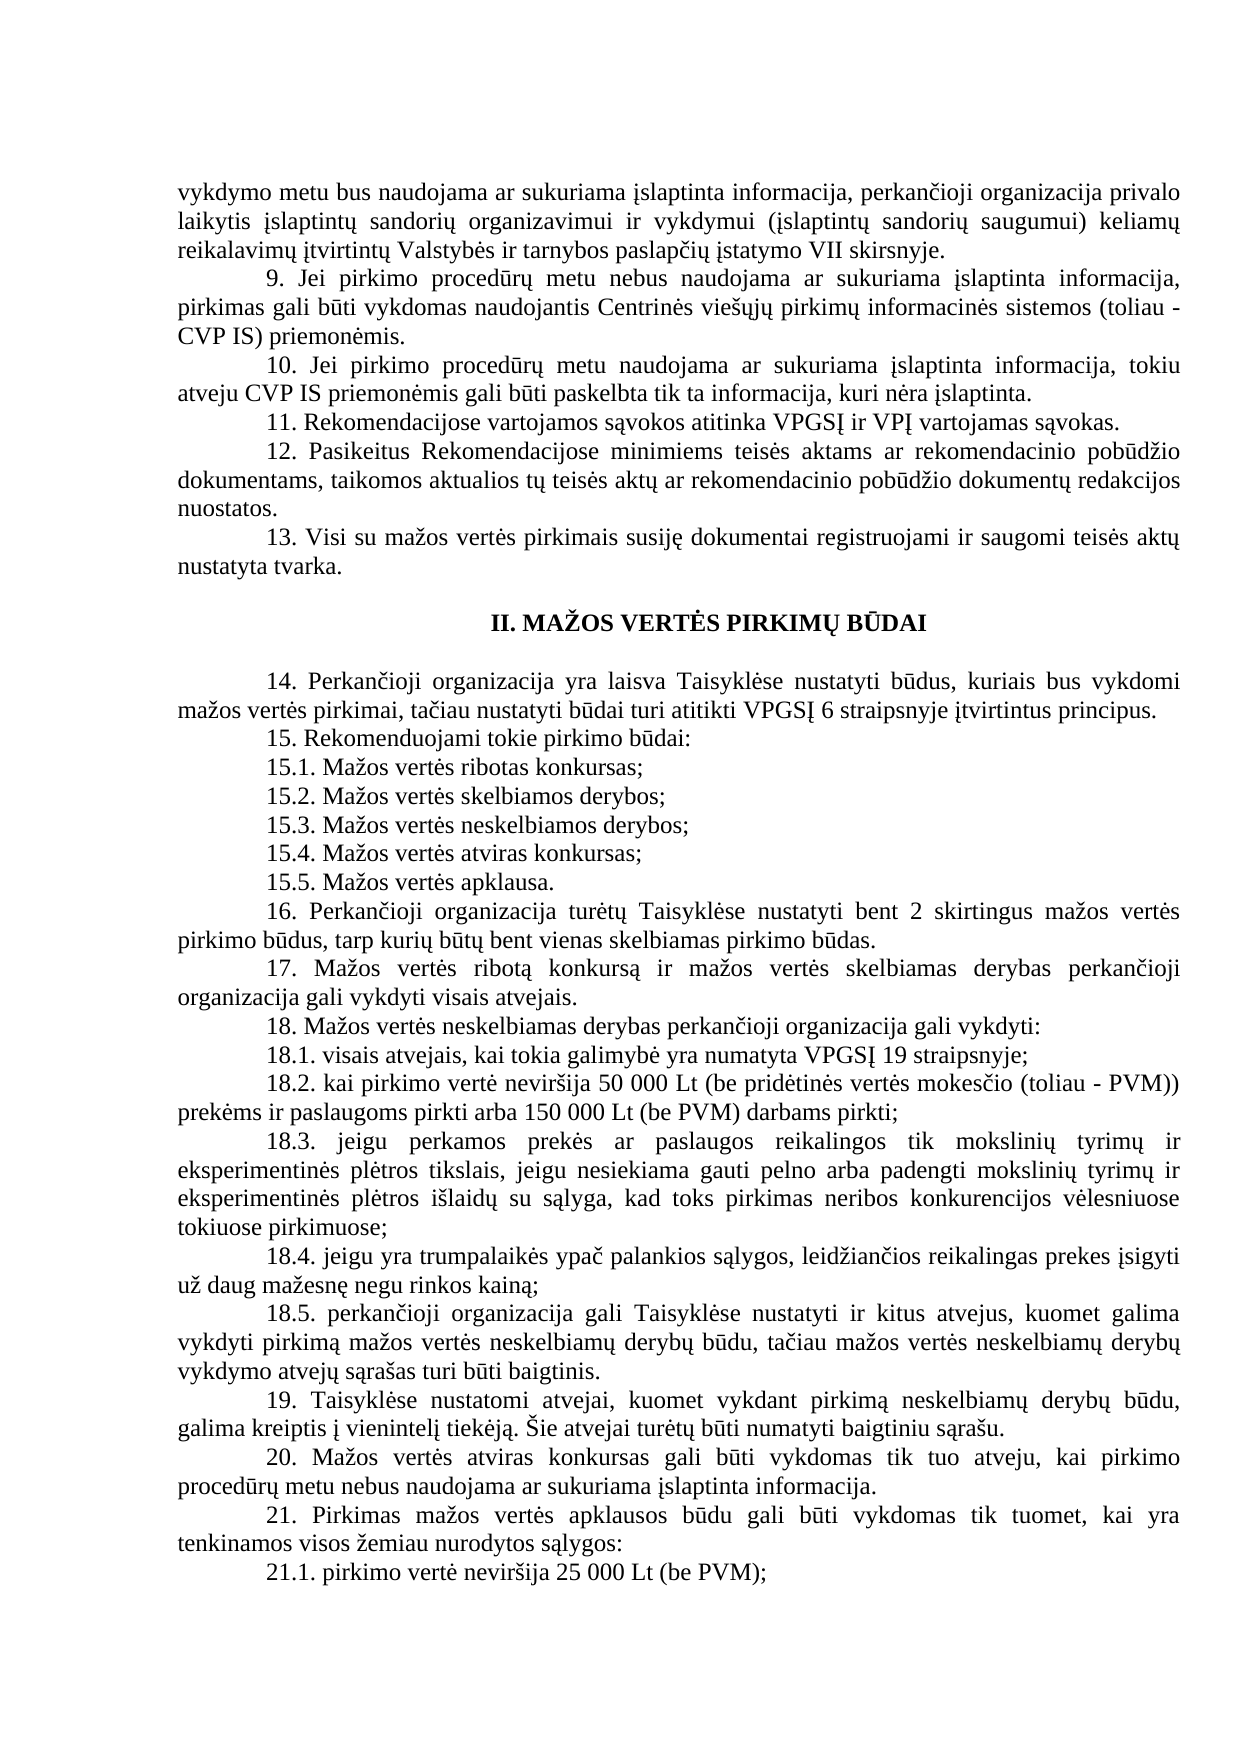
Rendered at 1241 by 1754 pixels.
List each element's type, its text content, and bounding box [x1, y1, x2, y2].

text 18.2. kai pirkimo vertė neviršija 50 000 Lt (be pridėtinės vertės mokesčio (toliau - PVM)) prekėms ir paslaugoms pirkti arba 150 000 Lt (be PVM) darbams pirkti; [177, 1068, 1181, 1126]
text 20. Mažos vertės atviras konkursas gali būti vykdomas tik tuo atveju, kai pirkimo procedūrų metu nebus naudojama ar sukuriama įslaptinta informacija. [177, 1442, 1181, 1500]
text 19. Taisyklėse nustatomi atvejai, kuomet vykdant pirkimą neskelbiamų derybų būdu, galima kreiptis į vienintelį tiekėją. Šie atvejai turėtų būti numatyti baigtiniu sąrašu. [177, 1385, 1181, 1442]
text 14. Perkančioji organizacija yra laisva Taisyklėse nustatyti būdus, kuriais bus vykdomi mažos vertės pirkimai, tačiau nustatyti būdai turi atitikti VPGSĮ 6 straipsnyje įtvirtintus principus. [177, 666, 1181, 723]
text 11. Rekomendacijose vartojamos sąvokos atitinka VPGSĮ ir VPĮ vartojamas sąvokas. [177, 407, 1181, 436]
text vykdymo metu bus naudojama ar sukuriama įslaptinta informacija, perkančioji organizacija privalo laikytis įslaptintų sandorių organizavimui ir vykdymui (įslaptintų sandorių saugumui) keliamų reikalavimų įtvirtintų Valstybės ir tarnybos paslapčių įstatymo VII skirsnyje. [177, 177, 1181, 263]
text 9. Jei pirkimo procedūrų metu nebus naudojama ar sukuriama įslaptinta informacija, pirkimas gali būti vykdomas naudojantis Centrinės viešųjų pirkimų informacinės sistemos (toliau - CVP IS) priemonėmis. [177, 263, 1181, 350]
text 10. Jei pirkimo procedūrų metu naudojama ar sukuriama įslaptinta informacija, tokiu atveju CVP IS priemonėmis gali būti paskelbta tik ta informacija, kuri nėra įslaptinta. [177, 350, 1181, 407]
text 16. Perkančioji organizacija turėtų Taisyklėse nustatyti bent 2 skirtingus mažos vertės pirkimo būdus, tarp kurių būtų bent vienas skelbiamas pirkimo būdas. [177, 896, 1181, 953]
text 21.1. pirkimo vertė neviršija 25 000 Lt (be PVM); [177, 1557, 1181, 1586]
text 18.3. jeigu perkamos prekės ar paslaugos reikalingos tik mokslinių tyrimų ir eksperimentinės plėtros tikslais, jeigu nesiekiama gauti pelno arba padengti mokslinių tyrimų ir eksperimentinės plėtros išlaidų su sąlyga, kad toks pirkimas neribos konkurencijos vėlesniuose tokiuose pirkimuose; [177, 1126, 1181, 1241]
text 17. Mažos vertės ribotą konkursą ir mažos vertės skelbiamas derybas perkančioji organizacija gali vykdyti visais atvejais. [177, 953, 1181, 1011]
text 15.4. Mažos vertės atviras konkursas; [177, 838, 1181, 867]
text 15.3. Mažos vertės neskelbiamos derybos; [177, 810, 1181, 838]
text 13. Visi su mažos vertės pirkimais susiję dokumentai registruojami ir saugomi teisės aktų nustatyta tvarka. [177, 522, 1181, 580]
text 12. Pasikeitus Rekomendacijose minimiems teisės aktams ar rekomendacinio pobūdžio dokumentams, taikomos aktualios tų teisės aktų ar rekomendacinio pobūdžio dokumentų redakcijos nuostatos. [177, 436, 1181, 522]
text 21. Pirkimas mažos vertės apklausos būdu gali būti vykdomas tik tuomet, kai yra tenkinamos visos žemiau nurodytos sąlygos: [177, 1500, 1181, 1557]
text 18.4. jeigu yra trumpalaikės ypač palankios sąlygos, leidžiančios reikalingas prekes įsigyti už daug mažesnę negu rinkos kainą; [177, 1241, 1181, 1298]
text 15.2. Mažos vertės skelbiamos derybos; [177, 781, 1181, 810]
text 18.1. visais atvejais, kai tokia galimybė yra numatyta VPGSĮ 19 straipsnyje; [177, 1040, 1181, 1068]
text 18.5. perkančioji organizacija gali Taisyklėse nustatyti ir kitus atvejus, kuomet galima vykdyti pirkimą mažos vertės neskelbiamų derybų būdu, tačiau mažos vertės neskelbiamų derybų vykdymo atvejų sąrašas turi būti baigtinis. [177, 1298, 1181, 1385]
text 15. Rekomenduojami tokie pirkimo būdai: [177, 723, 1181, 752]
text 15.5. Mažos vertės apklausa. [177, 867, 1181, 896]
text 15.1. Mažos vertės ribotas konkursas; [177, 752, 1181, 781]
text 18. Mažos vertės neskelbiamas derybas perkančioji organizacija gali vykdyti: [177, 1011, 1181, 1040]
text II. Mažos vertės PIRKIMŲ BŪDAI [177, 608, 1181, 637]
